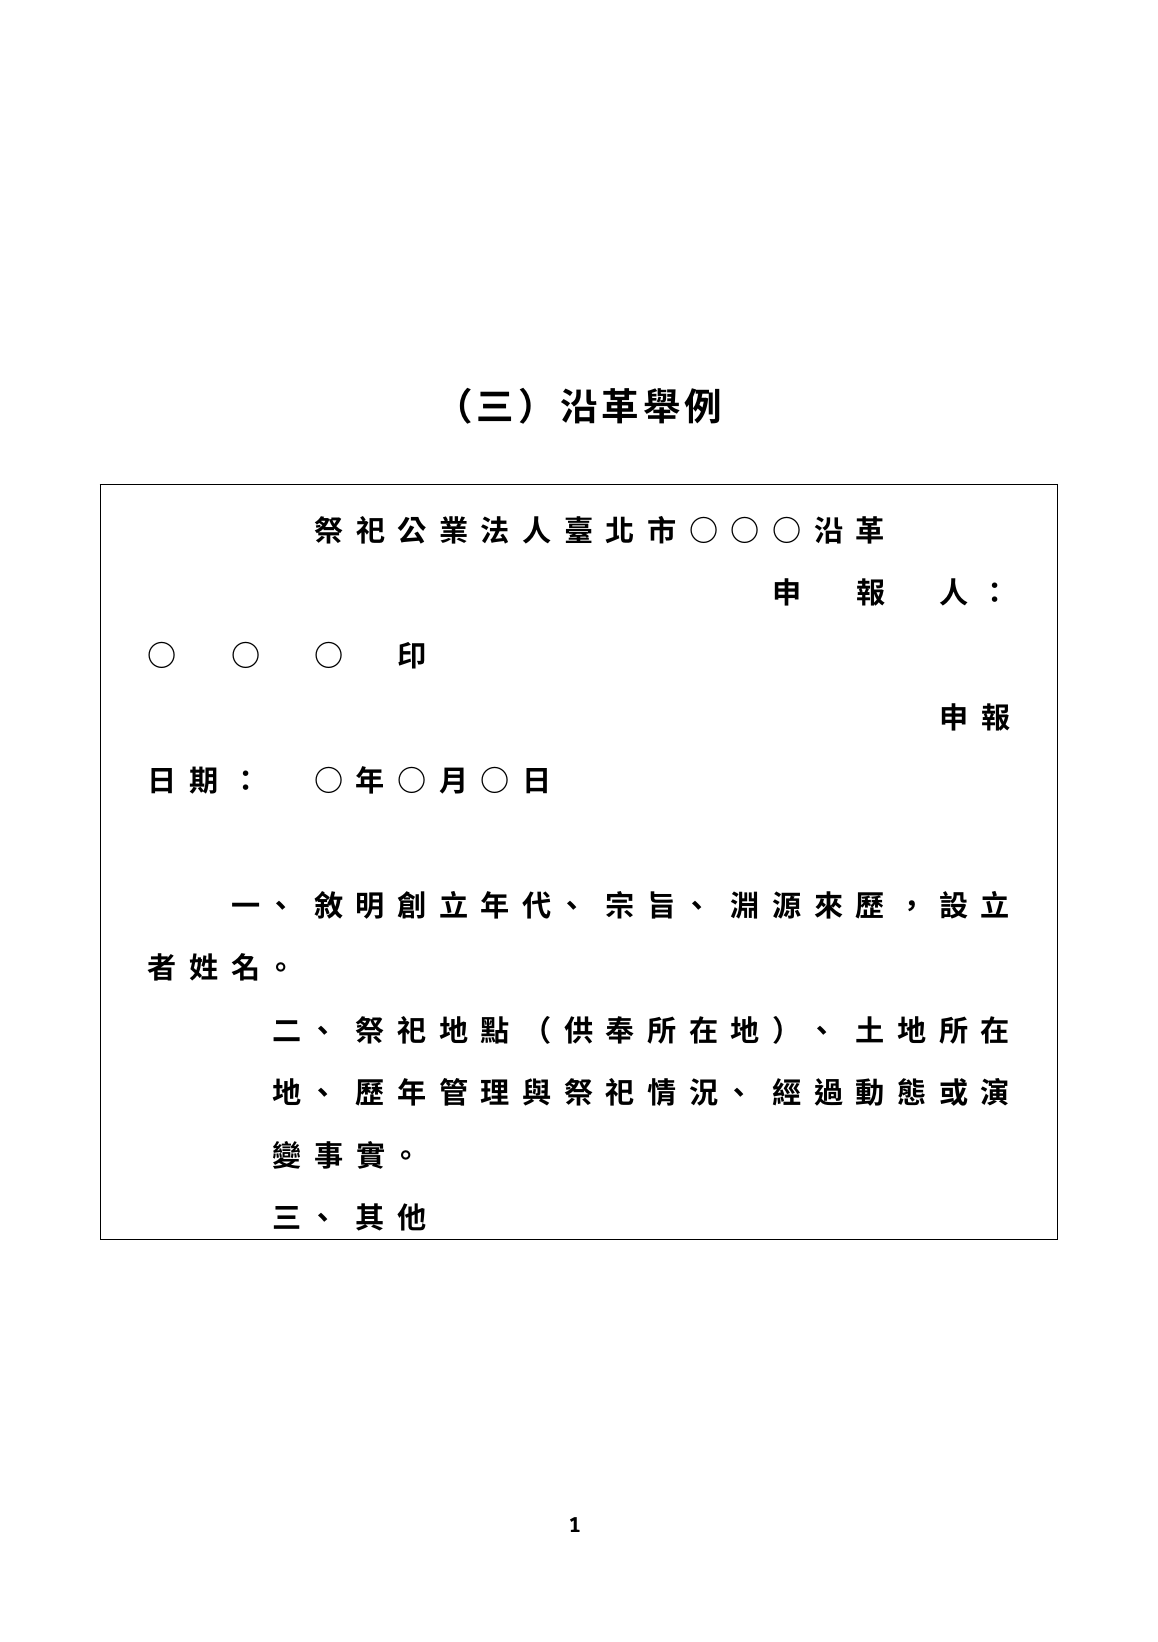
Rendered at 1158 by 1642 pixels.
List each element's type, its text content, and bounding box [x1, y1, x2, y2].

text 祭祀公業法人臺北市○○○沿革 [101, 485, 1057, 546]
text （三）沿革舉例 [99, 362, 1058, 424]
text 二、祭祀地點（供奉所在地）、土地所在地、歷年管理與祭祀情況、經過動態或演變事實。 [101, 984, 1057, 1171]
text 三、其他 [101, 1171, 1057, 1239]
text 申 報 人： ○ ○ ○ 印 [101, 546, 1057, 671]
text 申報日期： ○年○月○日 [101, 671, 1057, 799]
text 一、敘明創立年代、宗旨、淵源來歷，設立者姓名。 [101, 859, 1057, 984]
